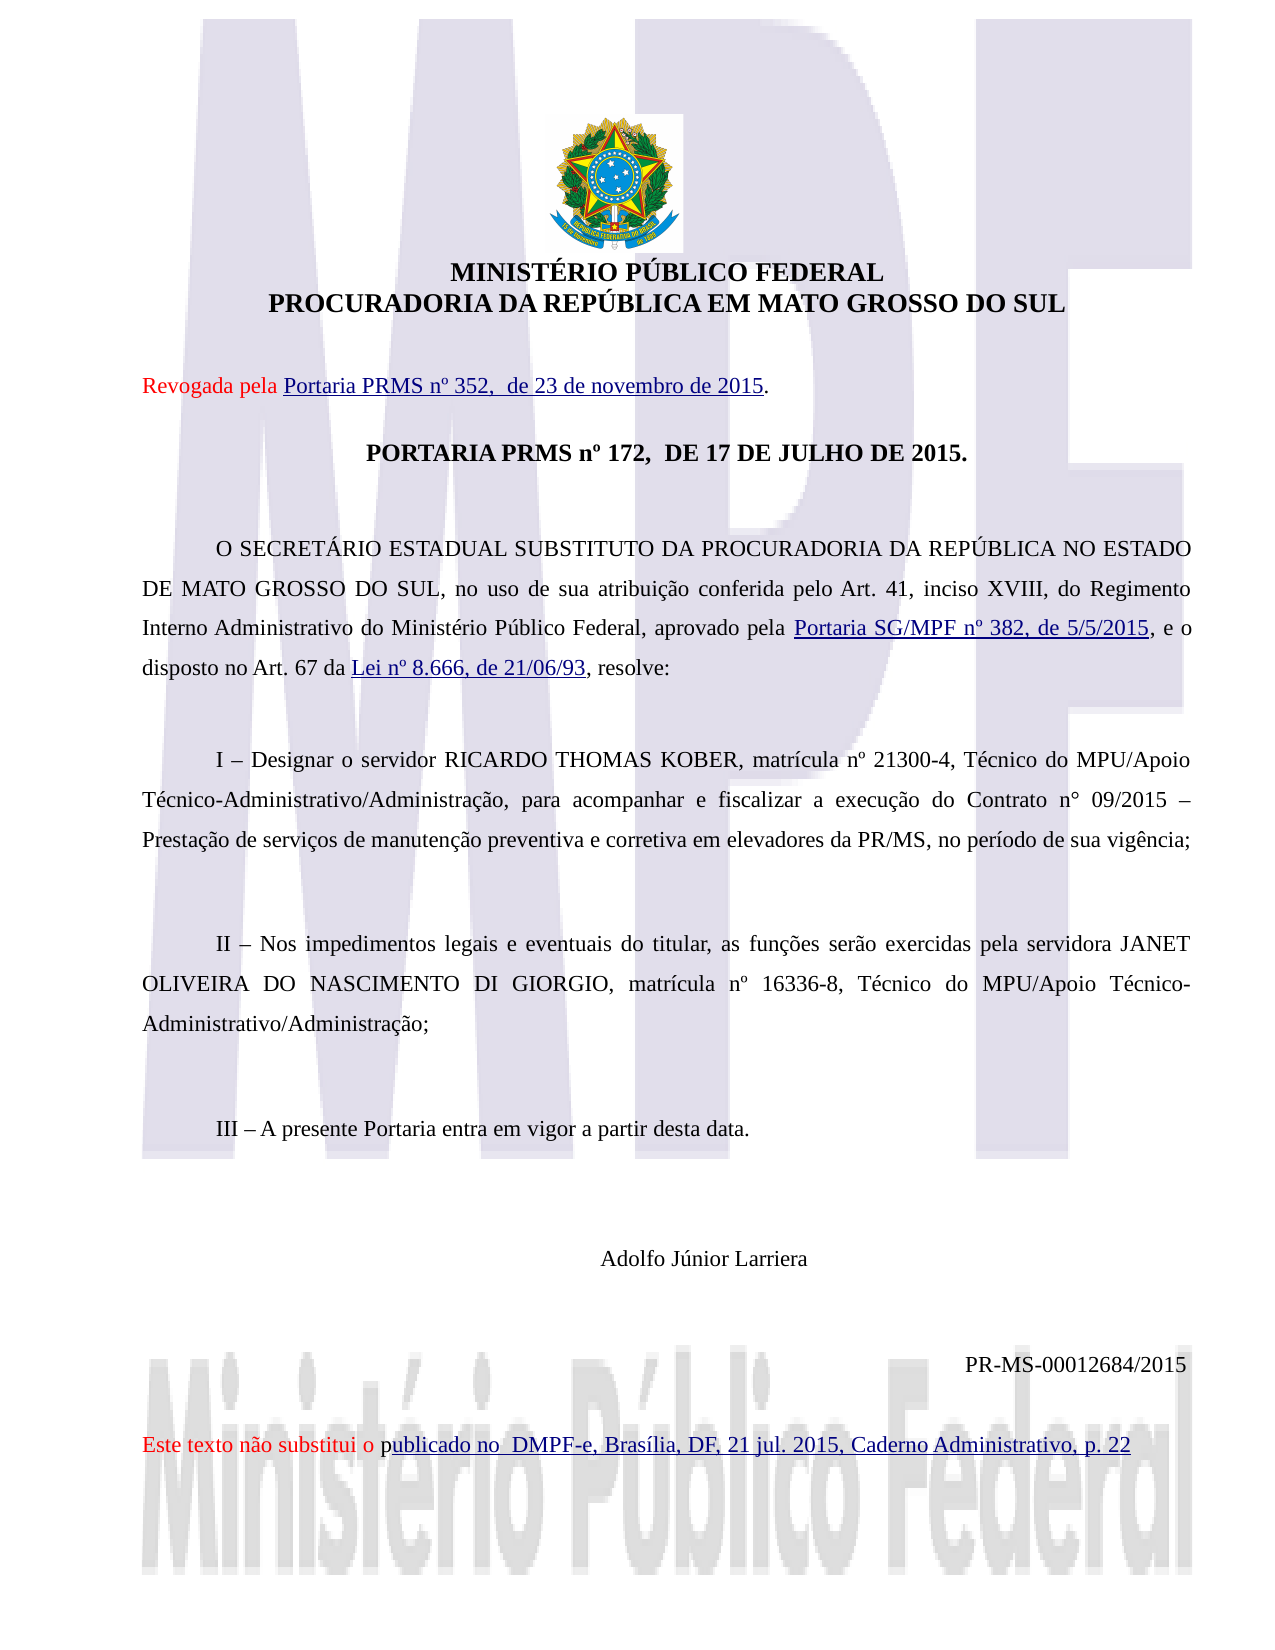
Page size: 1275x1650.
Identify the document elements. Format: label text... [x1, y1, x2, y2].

text PR-MS-00012684/2015 [142, 1351, 1192, 1378]
text Adolfo Júnior Larriera [142, 1245, 1192, 1271]
text Revogada pela Portaria PRMS nº 352, de 23 de novembro de 2015. [142, 372, 1192, 398]
text O SECRETÁRIO ESTADUAL SUBSTITUTO DA PROCURADORIA DA REPÚBLICA NO ESTADO DE MATO GROSSO DO SUL, no uso de sua atribuição conferida pelo Art. 41, inciso XVIII, do Regimento Interno Administrativo do Ministério Público Federal, aprovado pela Portaria SG/MPF nº 382, de 5/5/2015, e o disposto no Art. 67 da Lei nº 8.666, de 21/06/93, resolve: [142, 535, 1192, 681]
text II – Nos impedimentos legais e eventuais do titular, as funções serão exercidas pela servidora JANET OLIVEIRA DO NASCIMENTO DI GIORGIO, matrícula nº 16336-8, Técnico do MPU/Apoio Técnico-Administrativo/Administração; [142, 930, 1192, 1036]
text MINISTÉRIO PÚBLICO FEDERAL [142, 256, 1192, 287]
text Este texto não substitui o publicado no DMPF-e, Brasília, DF, 21 jul. 2015, Caderno Administrativo, p. 22 [142, 1431, 1192, 1457]
picture [141, 19, 1193, 1575]
text I – Designar o servidor RICARDO THOMAS KOBER, matrícula nº 21300-4, Técnico do MPU/Apoio Técnico-Administrativo/Administração, para acompanhar e fiscalizar a execução do Contrato n° 09/2015 – Prestação de serviços de manutenção preventiva e corretiva em elevadores da PR/MS, no período de sua vigência; [142, 746, 1192, 852]
text PROCURADORIA DA REPÚBLICA EM MATO GROSSO DO SUL [142, 287, 1192, 318]
text PORTARIA PRMS nº 172, DE 17 DE JULHO DE 2015. [142, 438, 1192, 467]
text III – A presente Portaria entra em vigor a partir desta data. [142, 1114, 1192, 1141]
